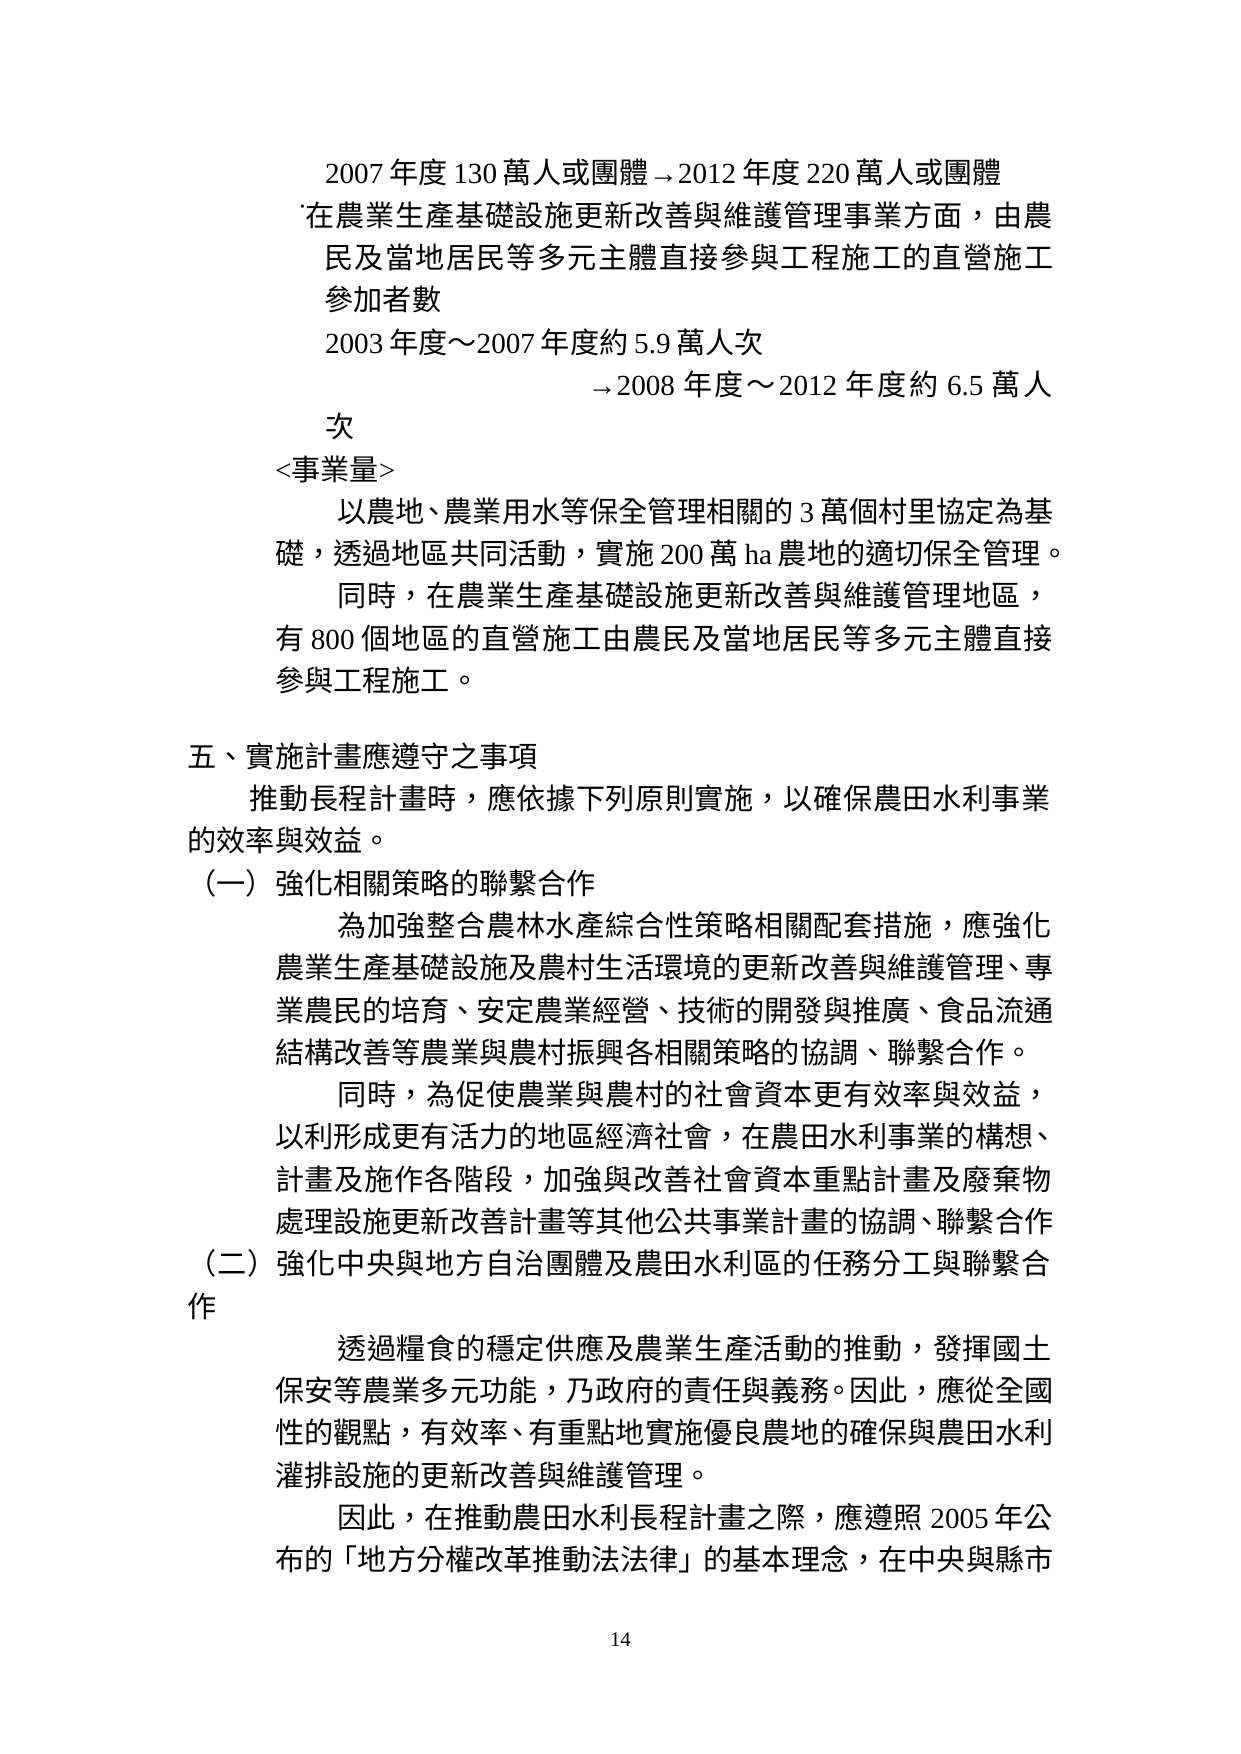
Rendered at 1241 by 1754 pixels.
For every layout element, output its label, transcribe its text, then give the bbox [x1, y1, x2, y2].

text 2003年度〜2007年度約5.9萬人次 [325, 319, 1053, 362]
text 推動長程計畫時，應依據下列原則實施，以確保農田水利事業的效率與效益。 [187, 776, 1053, 860]
text （二）強化中央與地方自治團體及農田水利區的任務分工與聯繫合作 [187, 1241, 1053, 1326]
text 同時，為促使農業與農村的社會資本更有效率與效益，以利形成更有活力的地區經濟社會，在農田水利事業的構想、計畫及施作各階段，加強與改善社會資本重點計畫及廢棄物處理設施更新改善計畫等其他公共事業計畫的協調、聯繫合作。 [275, 1072, 1053, 1241]
text 同時，在農業生產基礎設施更新改善與維護管理地區，有800個地區的直營施工由農民及當地居民等多元主體直接參與工程施工。 [275, 573, 1053, 700]
text 透過糧食的穩定供應及農業生產活動的推動，發揮國土保安等農業多元功能，乃政府的責任與義務。因此，應從全國性的觀點，有效率、有重點地實施優良農地的確保與農田水利灌排設施的更新改善與維護管理。 [275, 1326, 1053, 1495]
text ˙在農業生產基礎設施更新改善與維護管理事業方面，由農民及當地居民等多元主體直接參與工程施工的直營施工參加者數 [299, 192, 1053, 319]
text 以農地、農業用水等保全管理相關的3萬個村里協定為基礎，透過地區共同活動，實施200萬ha農地的適切保全管理。 [275, 488, 1053, 573]
text →2008年度〜2012年度約6.5萬人次 [325, 362, 1053, 446]
text 五、實施計畫應遵守之事項 [187, 733, 1053, 776]
text （一）強化相關策略的聯繫合作 [187, 860, 1053, 903]
text 2007年度130萬人或團體→2012年度220萬人或團體 [325, 150, 1053, 192]
text <事業量> [187, 446, 1053, 488]
text 為加強整合農林水產綜合性策略相關配套措施，應強化農業生產基礎設施及農村生活環境的更新改善與維護管理、專業農民的培育、安定農業經營、技術的開發與推廣、食品流通結構改善等農業與農村振興各相關策略的協調、聯繫合作。 [275, 903, 1053, 1072]
text 因此，在推動農田水利長程計畫之際，應遵照2005年公布的「地方分權改革推動法法律」的基本理念，在中央與縣市 [275, 1495, 1053, 1579]
